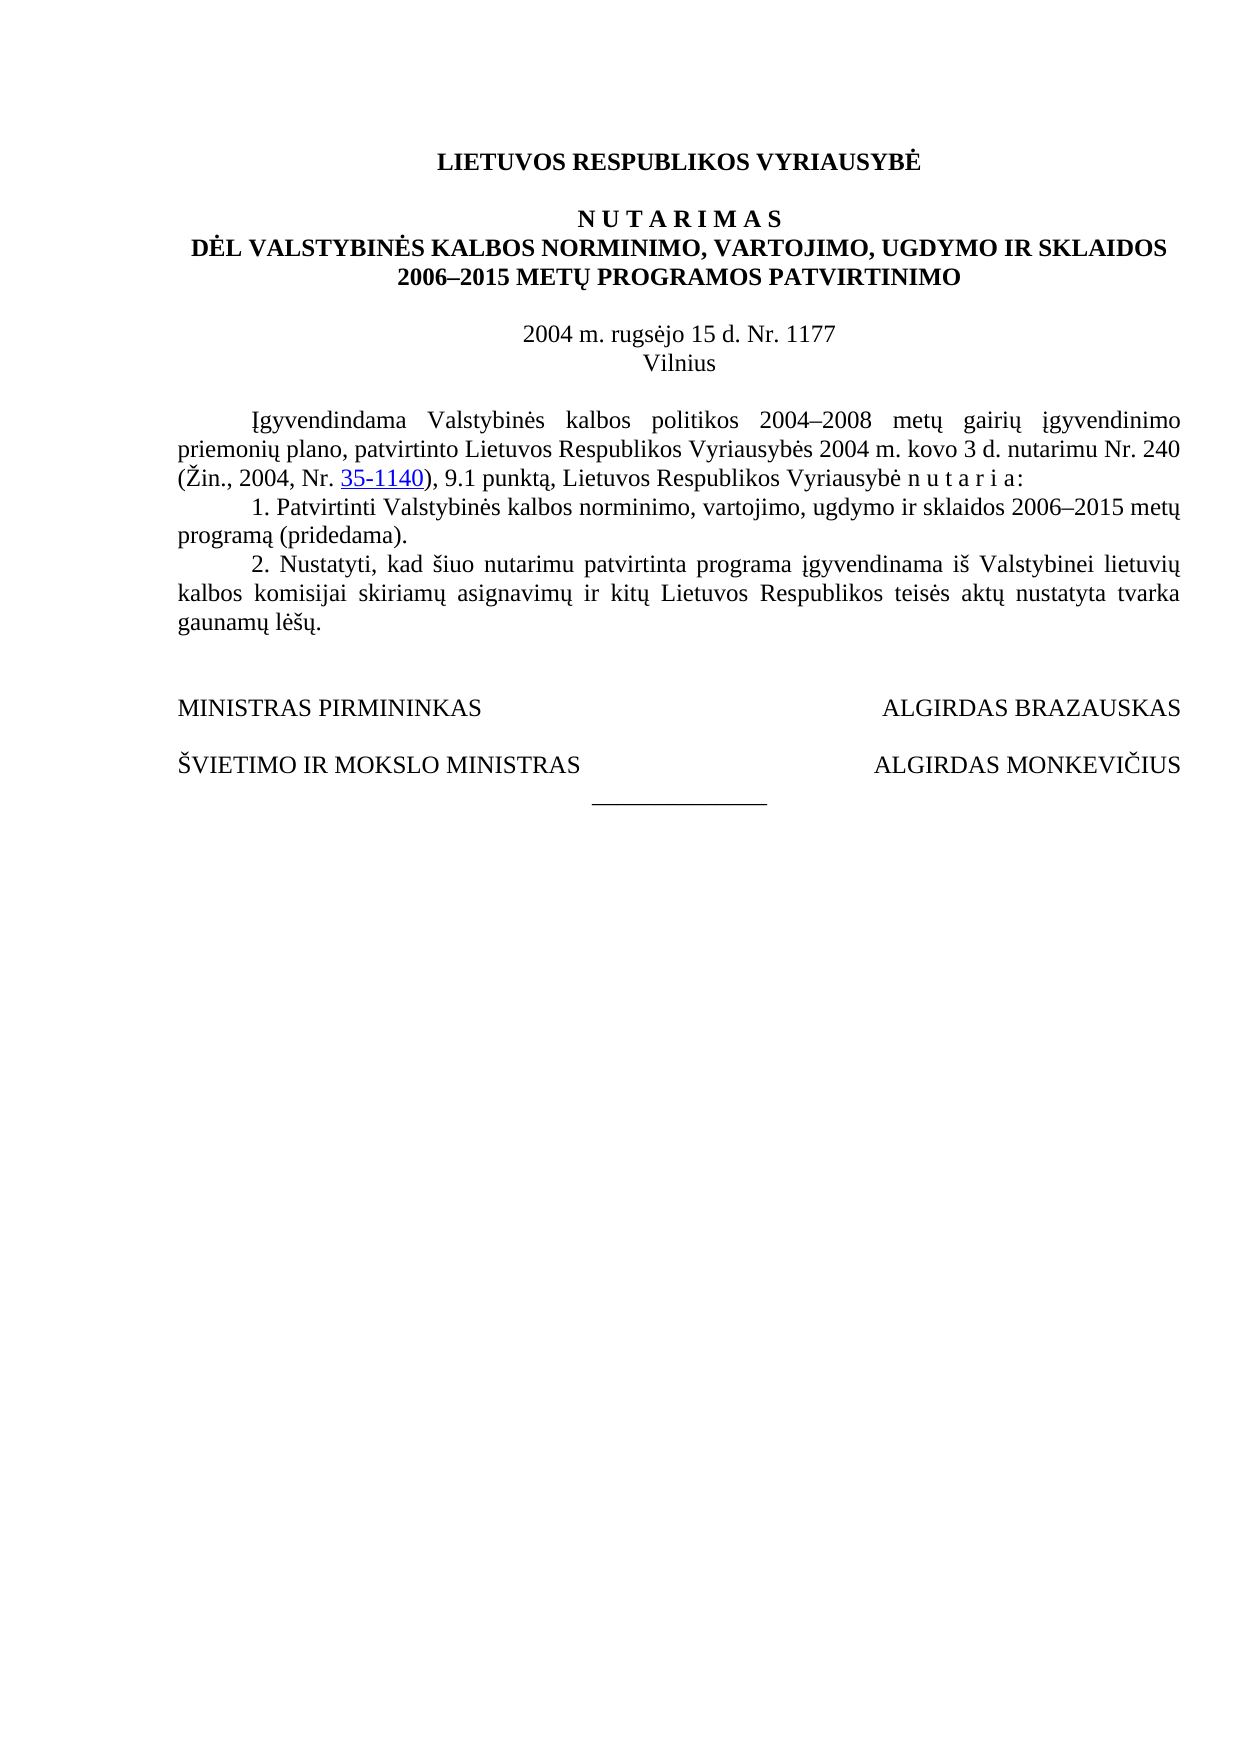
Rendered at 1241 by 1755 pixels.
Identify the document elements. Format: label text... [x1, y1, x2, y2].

text LIETUVOS RESPUBLIKOS VYRIAUSYBĖ [177, 147, 1181, 176]
text DĖL VALSTYBINĖS KALBOS NORMINIMO, VARTOJIMO, UGDYMO IR SKLAIDOS 2006–2015 METŲ PROGRAMOS PATVIRTINIMO [177, 233, 1181, 291]
text Vilnius [177, 348, 1181, 377]
text Įgyvendindama Valstybinės kalbos politikos 2004–2008 metų gairių įgyvendinimo priemonių plano, patvirtinto Lietuvos Respublikos Vyriausybės 2004 m. kovo 3 d. nutarimu Nr. 240 (Žin., 2004, Nr. 35-1140), 9.1 punktą, Lietuvos Respublikos Vyriausybė nutaria: [177, 406, 1181, 492]
text Švietimo ir mokslo ministras Algirdas Monkevičius [177, 751, 1181, 779]
text ______________ [177, 779, 1181, 808]
text 2. Nustatyti, kad šiuo nutarimu patvirtinta programa įgyvendinama iš Valstybinei lietuvių kalbos komisijai skiriamų asignavimų ir kitų Lietuvos Respublikos teisės aktų nustatyta tvarka gaunamų lėšų. [177, 549, 1181, 636]
text 1. Patvirtinti Valstybinės kalbos norminimo, vartojimo, ugdymo ir sklaidos 2006–2015 metų programą (pridedama). [177, 492, 1181, 549]
text 2004 m. rugsėjo 15 d. Nr. 1177 [177, 319, 1181, 348]
text Ministras Pirmininkas Algirdas Brazauskas [177, 693, 1181, 722]
text N U T A R I M A S [177, 204, 1181, 233]
